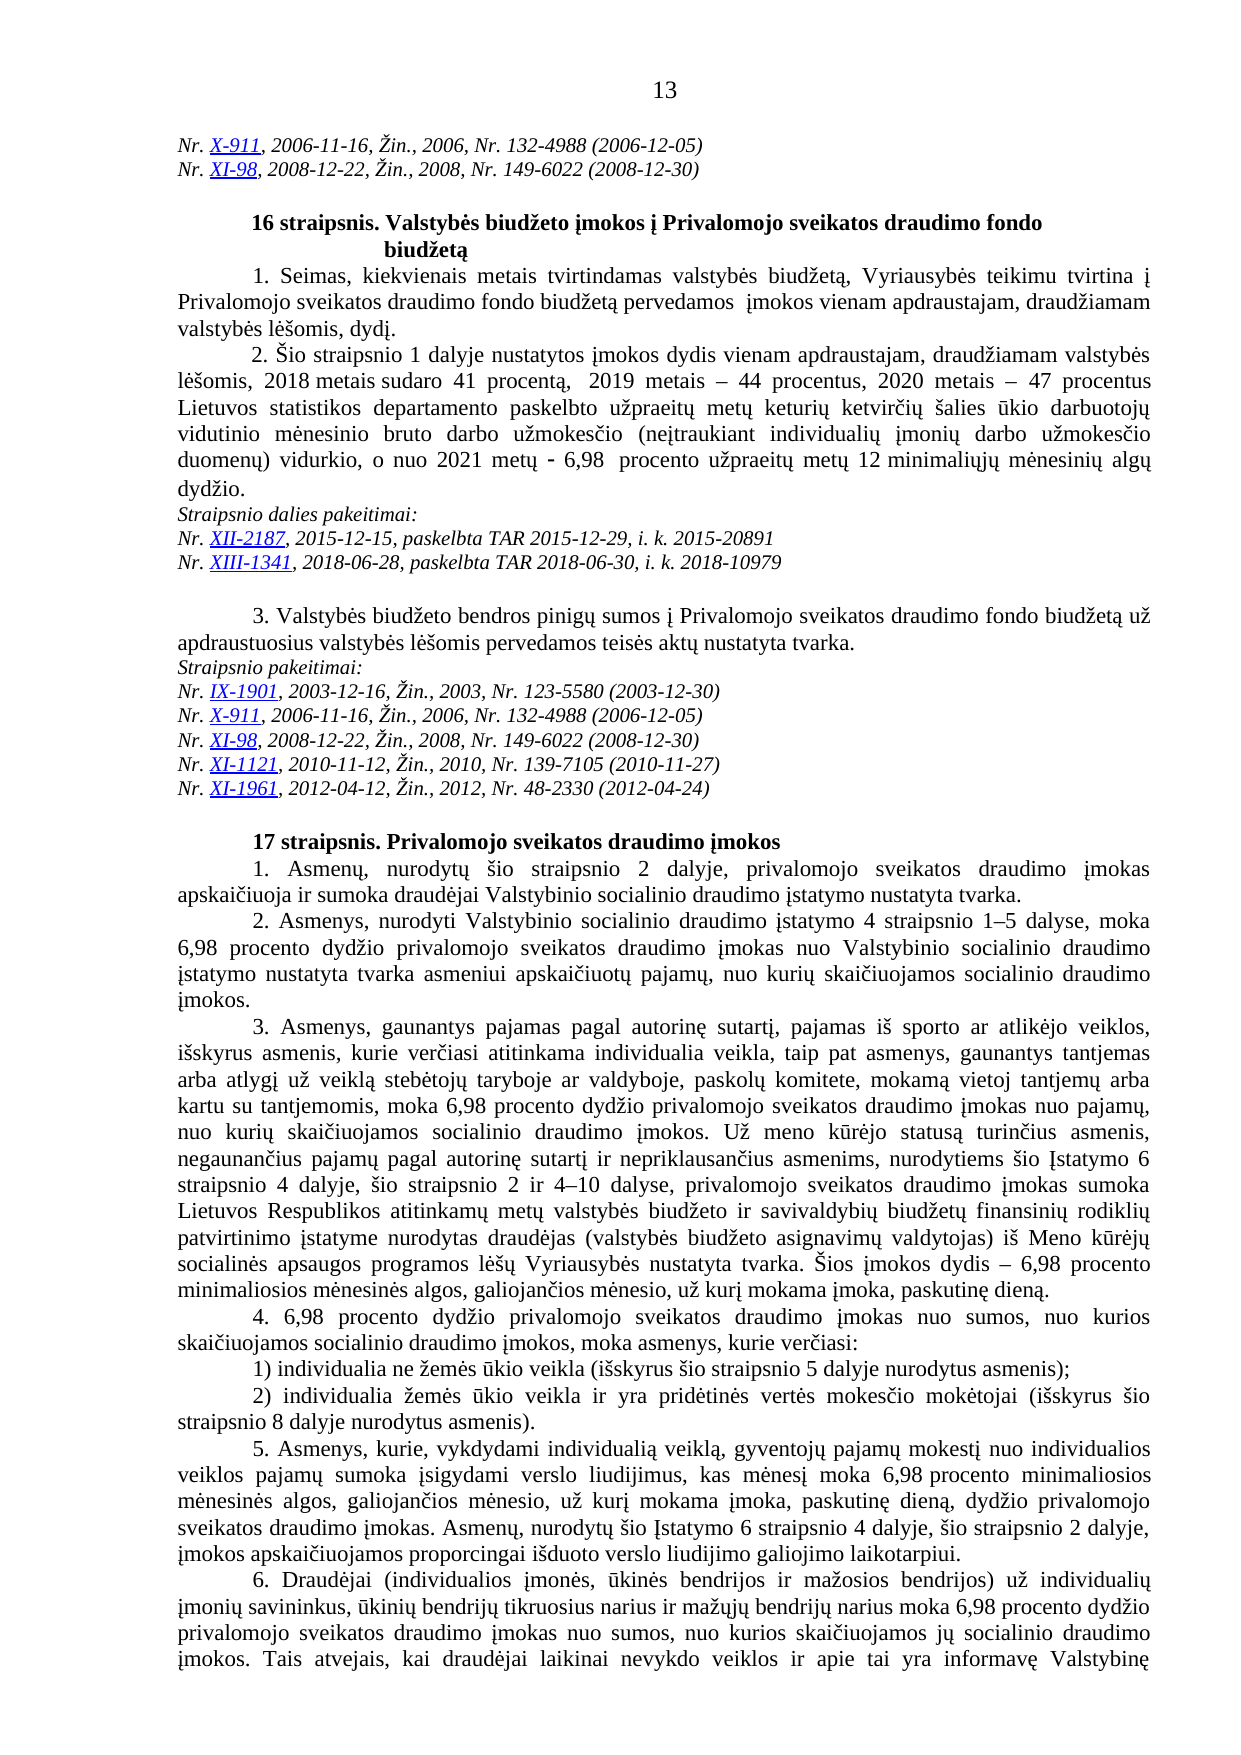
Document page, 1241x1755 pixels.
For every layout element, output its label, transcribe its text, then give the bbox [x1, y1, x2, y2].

text 17 straipsnis. Privalomojo sveikatos draudimo įmokos [177, 828, 1152, 855]
text 2. Asmenys, nurodyti Valstybinio socialinio draudimo įstatymo 4 straipsnio 1–5 dalyse, moka 6,98 procento dydžio privalomojo sveikatos draudimo įmokas nuo Valstybinio socialinio draudimo įstatymo nustatyta tvarka asmeniui apskaičiuotų pajamų, nuo kurių skaičiuojamos socialinio draudimo įmokos. [177, 907, 1152, 1013]
text Nr. XI-1961, 2012-04-12, Žin., 2012, Nr. 48-2330 (2012-04-24) [177, 776, 1152, 800]
text Straipsnio dalies pakeitimai: [177, 502, 1152, 526]
text 5. Asmenys, kurie, vykdydami individualią veiklą, gyventojų pajamų mokestį nuo individualios veiklos pajamų sumoka įsigydami verslo liudijimus, kas mėnesį moka 6,98 procento minimaliosios mėnesinės algos, galiojančios mėnesio, už kurį mokama įmoka, paskutinę dieną, dydžio privalomojo sveikatos draudimo įmokas. Asmenų, nurodytų šio Įstatymo 6 straipsnio 4 dalyje, šio straipsnio 2 dalyje, įmokos apskaičiuojamos proporcingai išduoto verslo liudijimo galiojimo laikotarpiui. [177, 1434, 1152, 1566]
text 4. 6,98 procento dydžio privalomojo sveikatos draudimo įmokas nuo sumos, nuo kurios skaičiuojamos socialinio draudimo įmokos, moka asmenys, kurie verčiasi: [177, 1303, 1152, 1356]
text biudžetą [177, 236, 1152, 262]
text Nr. XI-98, 2008-12-22, Žin., 2008, Nr. 149-6022 (2008-12-30) [177, 157, 1152, 181]
text Straipsnio pakeitimai: [177, 655, 1152, 679]
text 2. Šio straipsnio 1 dalyje nustatytos įmokos dydis vienam apdraustajam, draudžiamam valstybės lėšomis, 2018 metais sudaro 41 procentą, 2019 metais – 44 procentus, 2020 metais – 47 procentus Lietuvos statistikos departamento paskelbto užpraeitų metų keturių ketvirčių šalies ūkio darbuotojų vidutinio mėnesinio bruto darbo užmokesčio (neįtraukiant individualių įmonių darbo užmokesčio duomenų) vidurkio, o nuo 2021 metų  6,98 procento užpraeitų metų 12 minimaliųjų mėnesinių algų dydžio. [177, 341, 1152, 502]
text 16 straipsnis. Valstybės biudžeto įmokos į Privalomojo sveikatos draudimo fondo [177, 209, 1152, 236]
text Nr. X-911, 2006-11-16, Žin., 2006, Nr. 132-4988 (2006-12-05) [177, 132, 1152, 157]
text Nr. XI-1121, 2010-11-12, Žin., 2010, Nr. 139-7105 (2010-11-27) [177, 752, 1152, 776]
text 1) individualia ne žemės ūkio veikla (išskyrus šio straipsnio 5 dalyje nurodytus asmenis); [177, 1356, 1152, 1382]
text 3. Asmenys, gaunantys pajamas pagal autorinę sutartį, pajamas iš sporto ar atlikėjo veiklos, išskyrus asmenis, kurie verčiasi atitinkama individualia veikla, taip pat asmenys, gaunantys tantjemas arba atlygį už veiklą stebėtojų taryboje ar valdyboje, paskolų komitete, mokamą vietoj tantjemų arba kartu su tantjemomis, moka 6,98 procento dydžio privalomojo sveikatos draudimo įmokas nuo pajamų, nuo kurių skaičiuojamos socialinio draudimo įmokos. Už meno kūrėjo statusą turinčius asmenis, negaunančius pajamų pagal autorinę sutartį ir nepriklausančius asmenims, nurodytiems šio Įstatymo 6 straipsnio 4 dalyje, šio straipsnio 2 ir 4–10 dalyse, privalomojo sveikatos draudimo įmokas sumoka Lietuvos Respublikos atitinkamų metų valstybės biudžeto ir savivaldybių biudžetų finansinių rodiklių patvirtinimo įstatyme nurodytas draudėjas (valstybės biudžeto asignavimų valdytojas) iš Meno kūrėjų socialinės apsaugos programos lėšų Vyriausybės nustatyta tvarka. Šios įmokos dydis – 6,98 procento minimaliosios mėnesinės algos, galiojančios mėnesio, už kurį mokama įmoka, paskutinę dieną. [177, 1013, 1152, 1303]
text 6. Draudėjai (individualios įmonės, ūkinės bendrijos ir mažosios bendrijos) už individualių įmonių savininkus, ūkinių bendrijų tikruosius narius ir mažųjų bendrijų narius moka 6,98 procento dydžio privalomojo sveikatos draudimo įmokas nuo sumos, nuo kurios skaičiuojamos jų socialinio draudimo įmokos. Tais atvejais, kai draudėjai laikinai nevykdo veiklos ir apie tai yra informavę Valstybinę [177, 1566, 1152, 1672]
text 3. Valstybės biudžeto bendros pinigų sumos į Privalomojo sveikatos draudimo fondo biudžetą už apdraustuosius valstybės lėšomis pervedamos teisės aktų nustatyta tvarka. [177, 603, 1152, 655]
text 2) individualia žemės ūkio veikla ir yra pridėtinės vertės mokesčio mokėtojai (išskyrus šio straipsnio 8 dalyje nurodytus asmenis). [177, 1382, 1152, 1434]
text Nr. X-911, 2006-11-16, Žin., 2006, Nr. 132-4988 (2006-12-05) [177, 703, 1152, 727]
text Nr. XII-2187, 2015-12-15, paskelbta TAR 2015-12-29, i. k. 2015-20891 [177, 526, 1152, 550]
text 1. Asmenų, nurodytų šio straipsnio 2 dalyje, privalomojo sveikatos draudimo įmokas apskaičiuoja ir sumoka draudėjai Valstybinio socialinio draudimo įstatymo nustatyta tvarka. [177, 855, 1152, 907]
text Nr. IX-1901, 2003-12-16, Žin., 2003, Nr. 123-5580 (2003-12-30) [177, 679, 1152, 703]
text Nr. XI-98, 2008-12-22, Žin., 2008, Nr. 149-6022 (2008-12-30) [177, 727, 1152, 752]
text 1. Seimas, kiekvienais metais tvirtindamas valstybės biudžetą, Vyriausybės teikimu tvirtina į Privalomojo sveikatos draudimo fondo biudžetą pervedamos įmokos vienam apdraustajam, draudžiamam valstybės lėšomis, dydį. [177, 262, 1152, 341]
text Nr. XIII-1341, 2018-06-28, paskelbta TAR 2018-06-30, i. k. 2018-10979 [177, 550, 1152, 574]
